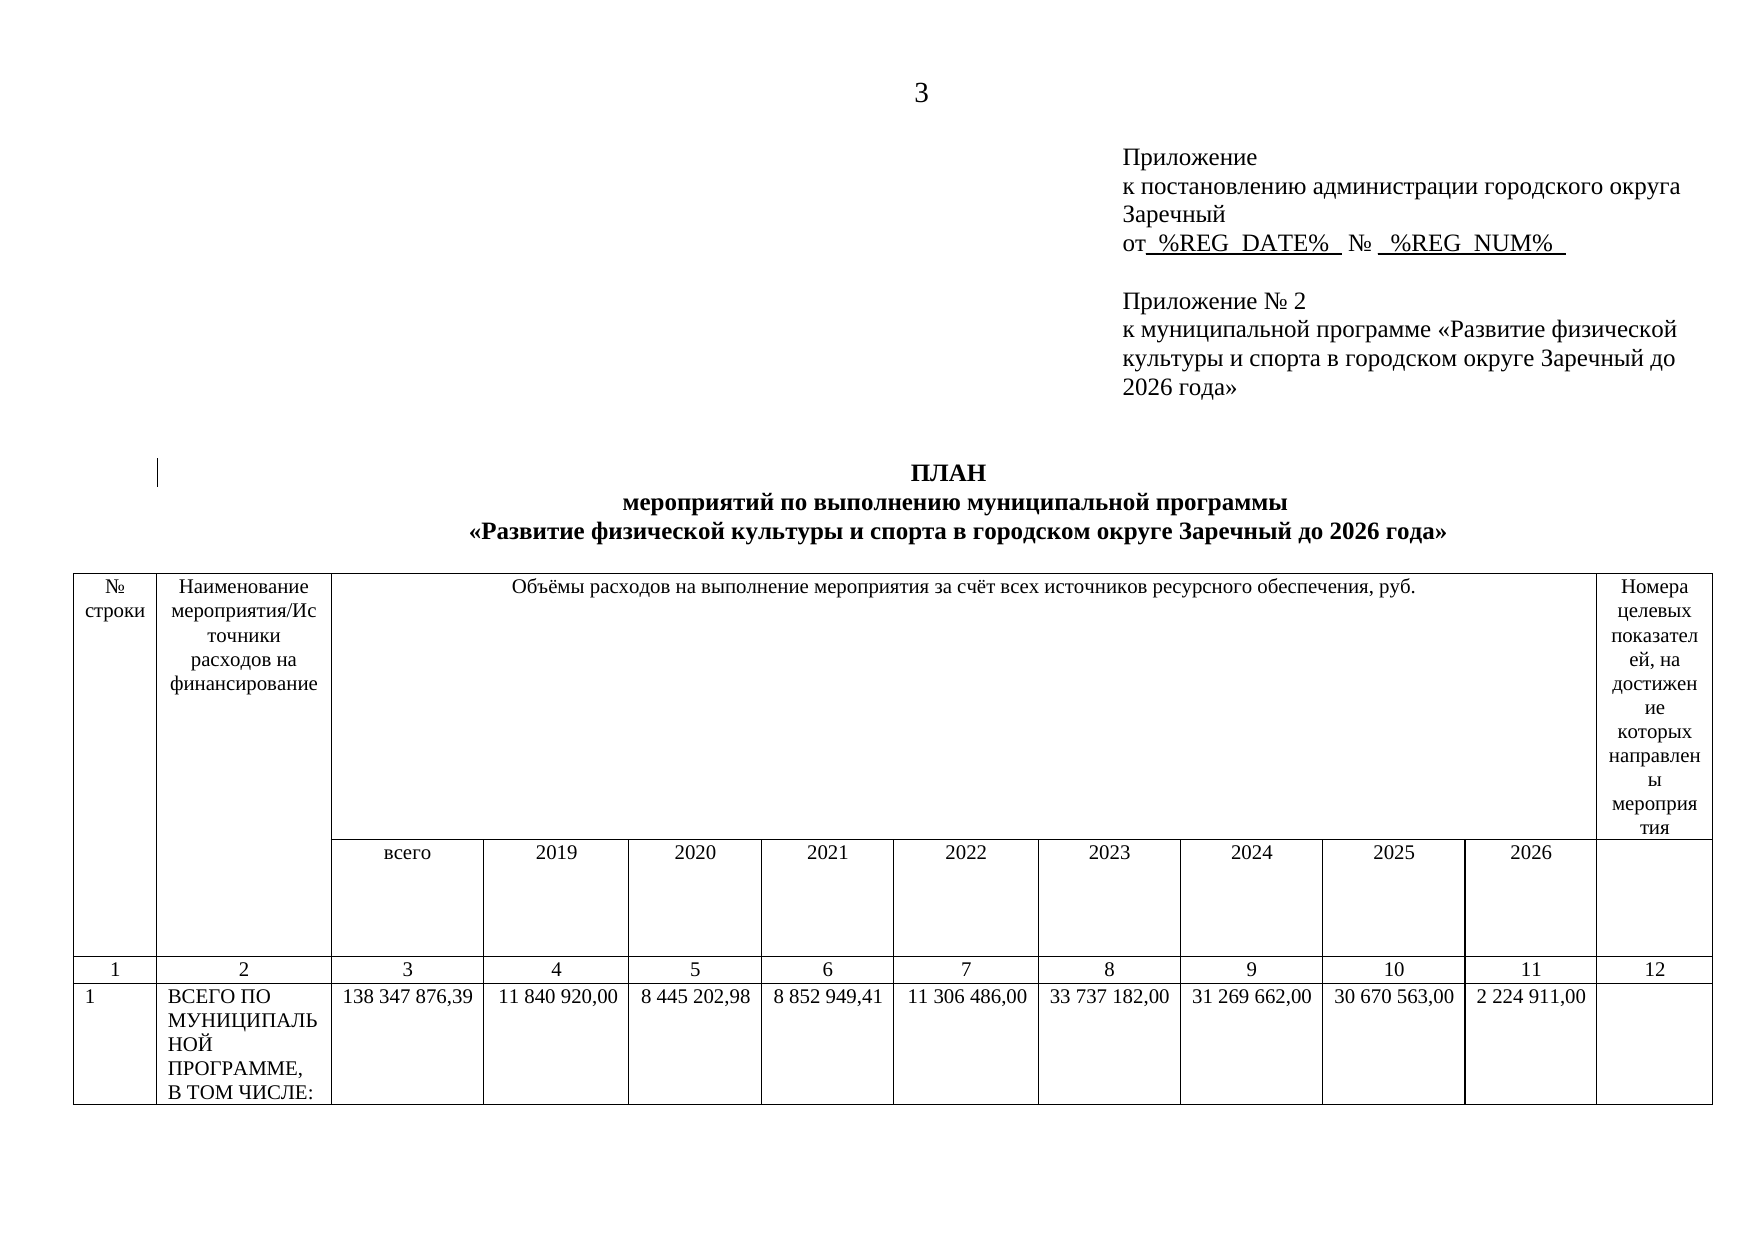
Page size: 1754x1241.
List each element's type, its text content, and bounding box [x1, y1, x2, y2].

table_cell 8 852 949,41 [762, 984, 893, 1104]
table_cell ВСЕГО ПО МУНИЦИПАЛЬНОЙ ПРОГРАММЕ, В ТОМ ЧИСЛЕ: [157, 984, 331, 1104]
table_cell 1 [74, 957, 156, 983]
table_cell 8 445 202,98 [629, 984, 761, 1104]
table_header Наименование мероприятия/Источники расходов на финансирование [157, 574, 331, 956]
table_cell 3 [332, 957, 483, 983]
text Приложение [1122, 142, 1695, 171]
text к муниципальной программе «Развитие физической культуры и спорта в городском округе Заречный до 2026 года» [1122, 314, 1695, 401]
table_cell 5 [629, 957, 761, 983]
table_cell 2022 [894, 840, 1038, 956]
text «Развитие физической культуры и спорта в городском округе Заречный до 2026 года» [148, 516, 1695, 544]
table_cell 2024 [1181, 840, 1322, 956]
table_cell 6 [762, 957, 893, 983]
table_cell 1 [74, 984, 156, 1104]
table_cell 2021 [762, 840, 893, 956]
table_cell 2026 [1466, 840, 1596, 956]
text от_%REG_DATE%_ № _%REG_NUM%_ [1122, 228, 1695, 257]
table_header Номера целевых показателей, на достижение которых направлены мероприятия [1597, 574, 1712, 839]
table_cell 7 [894, 957, 1038, 983]
table_header № строки [74, 574, 156, 956]
table_header Объёмы расходов на выполнение мероприятия за счёт всех источников ресурсного обеспечения, руб. [332, 574, 1596, 839]
table_cell 8 [1039, 957, 1180, 983]
table_cell 12 [1597, 957, 1712, 983]
table_cell 2 [157, 957, 331, 983]
text Приложение № 2 [1122, 286, 1695, 314]
table_cell 11 [1466, 957, 1596, 983]
table_cell 33 737 182,00 [1039, 984, 1180, 1104]
text к постановлению администрации городского округа Заречный [1122, 171, 1695, 228]
table_cell 2019 [484, 840, 628, 956]
text мероприятий по выполнению муниципальной программы [148, 487, 1695, 516]
table_cell 30 670 563,00 [1323, 984, 1464, 1104]
table_cell [1597, 840, 1712, 956]
table_cell [1597, 984, 1712, 1104]
table_cell 11 840 920,00 [484, 984, 628, 1104]
table_cell 2025 [1323, 840, 1464, 956]
table_cell 31 269 662,00 [1181, 984, 1322, 1104]
table_cell 2 224 911,00 [1466, 984, 1596, 1104]
table_cell 2020 [629, 840, 761, 956]
table_cell 4 [484, 957, 628, 983]
table_cell 9 [1181, 957, 1322, 983]
table_cell 10 [1323, 957, 1464, 983]
table_header ПЛАН [158, 458, 1739, 487]
table_cell 11 306 486,00 [894, 984, 1038, 1104]
table_cell 2023 [1039, 840, 1180, 956]
table_cell всего [332, 840, 483, 956]
table_cell 138 347 876,39 [332, 984, 483, 1104]
